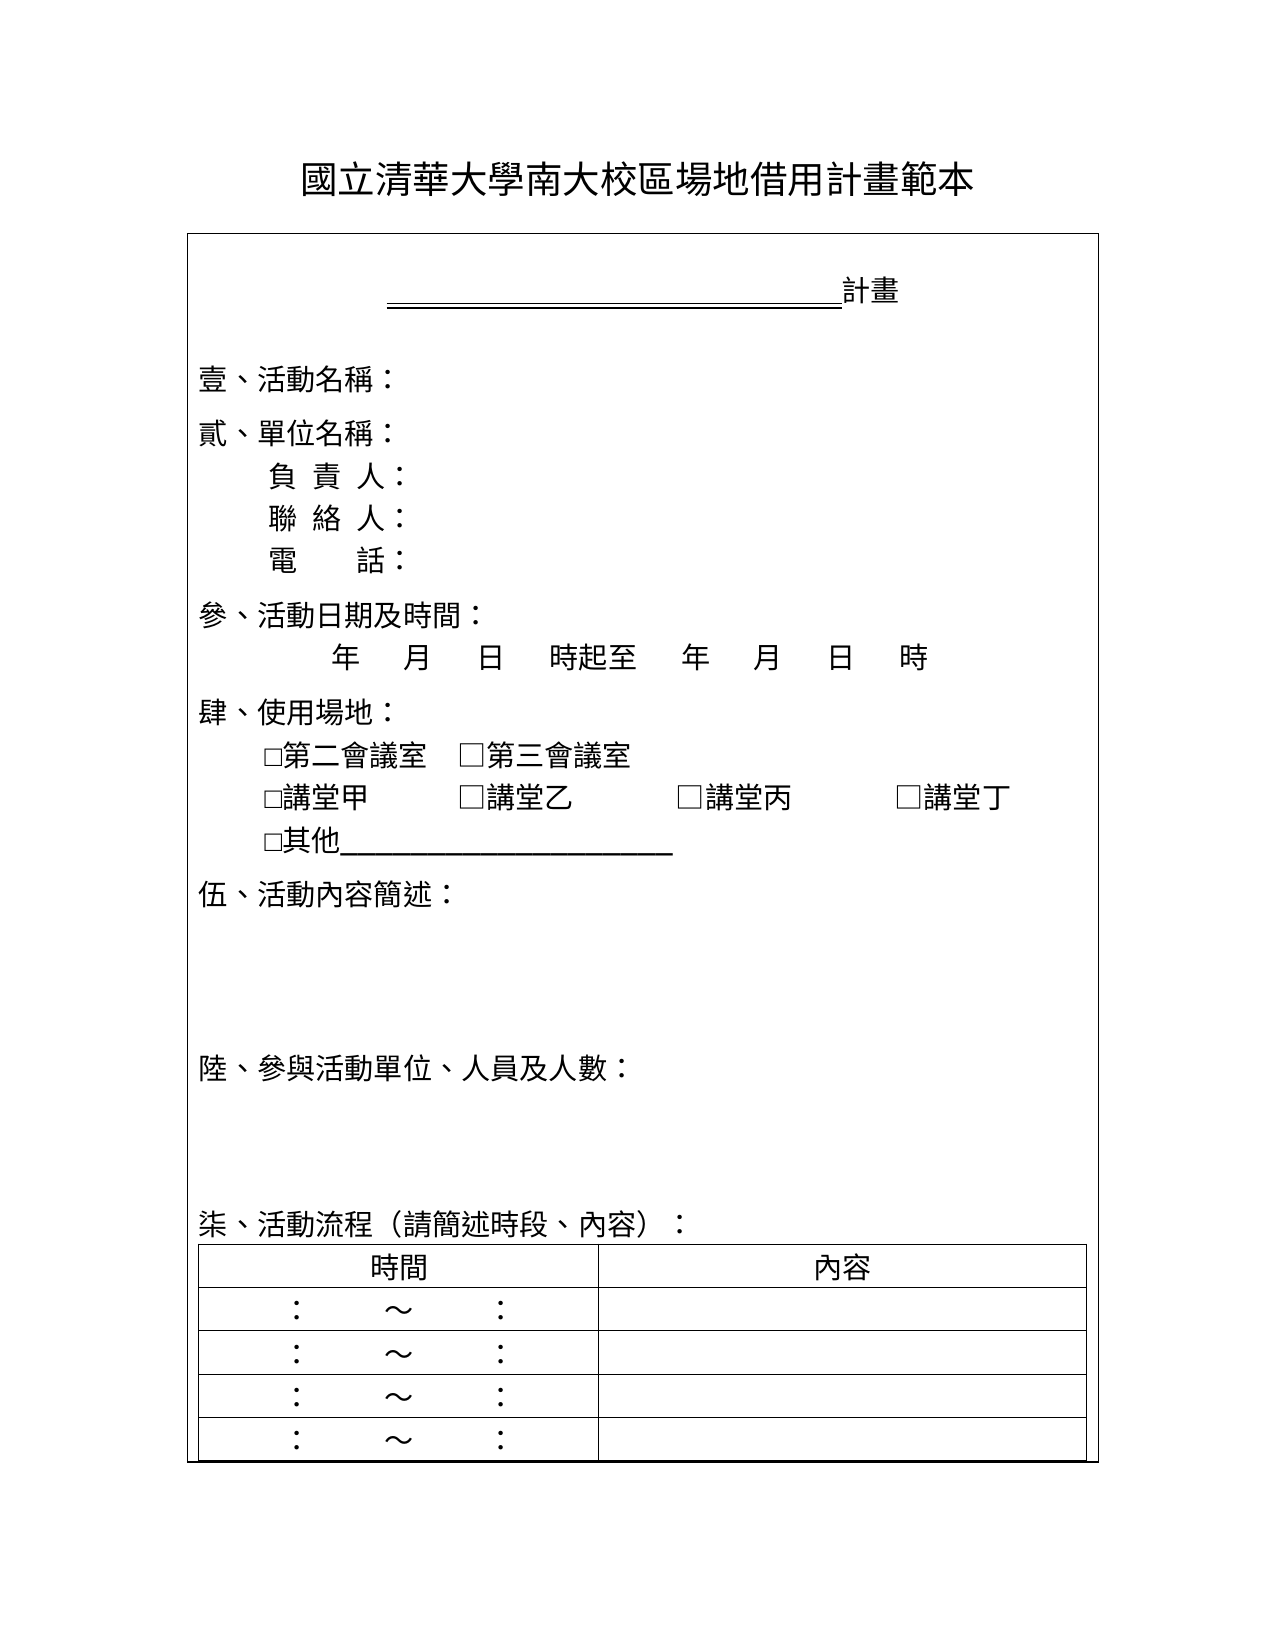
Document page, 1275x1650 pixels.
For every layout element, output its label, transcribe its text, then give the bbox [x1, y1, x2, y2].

table_header 內容 [599, 1245, 1086, 1287]
table_cell ： ～ ： [199, 1288, 598, 1330]
table_cell [599, 1375, 1086, 1417]
table_cell ： ～ ： [199, 1331, 598, 1373]
table_header 時間 [199, 1245, 598, 1287]
table_cell ： ～ ： [199, 1418, 598, 1460]
table_cell [599, 1288, 1086, 1330]
table_cell ： ～ ： [199, 1375, 598, 1417]
text 國立清華大學南大校區場地借用計畫範本 [187, 150, 1087, 233]
table_header 計畫 壹、活動名稱： 貳、單位名稱： 負 責 人： 聯 絡 人： 電 話： 參、活動日期及時間： 年 月 日 時起至 年 月 日 時 肆、使用場地： □第二會議室 □第三會議室 □講堂甲 □講堂乙 □講堂丙 □講堂丁 □其他___________________ 伍、活動內容簡述： 陸、參與活動單位、人員及人數： 柒、活動流程（請簡述時段、內容）： [188, 234, 1098, 1461]
table_cell [599, 1418, 1086, 1460]
table_cell [599, 1331, 1086, 1373]
